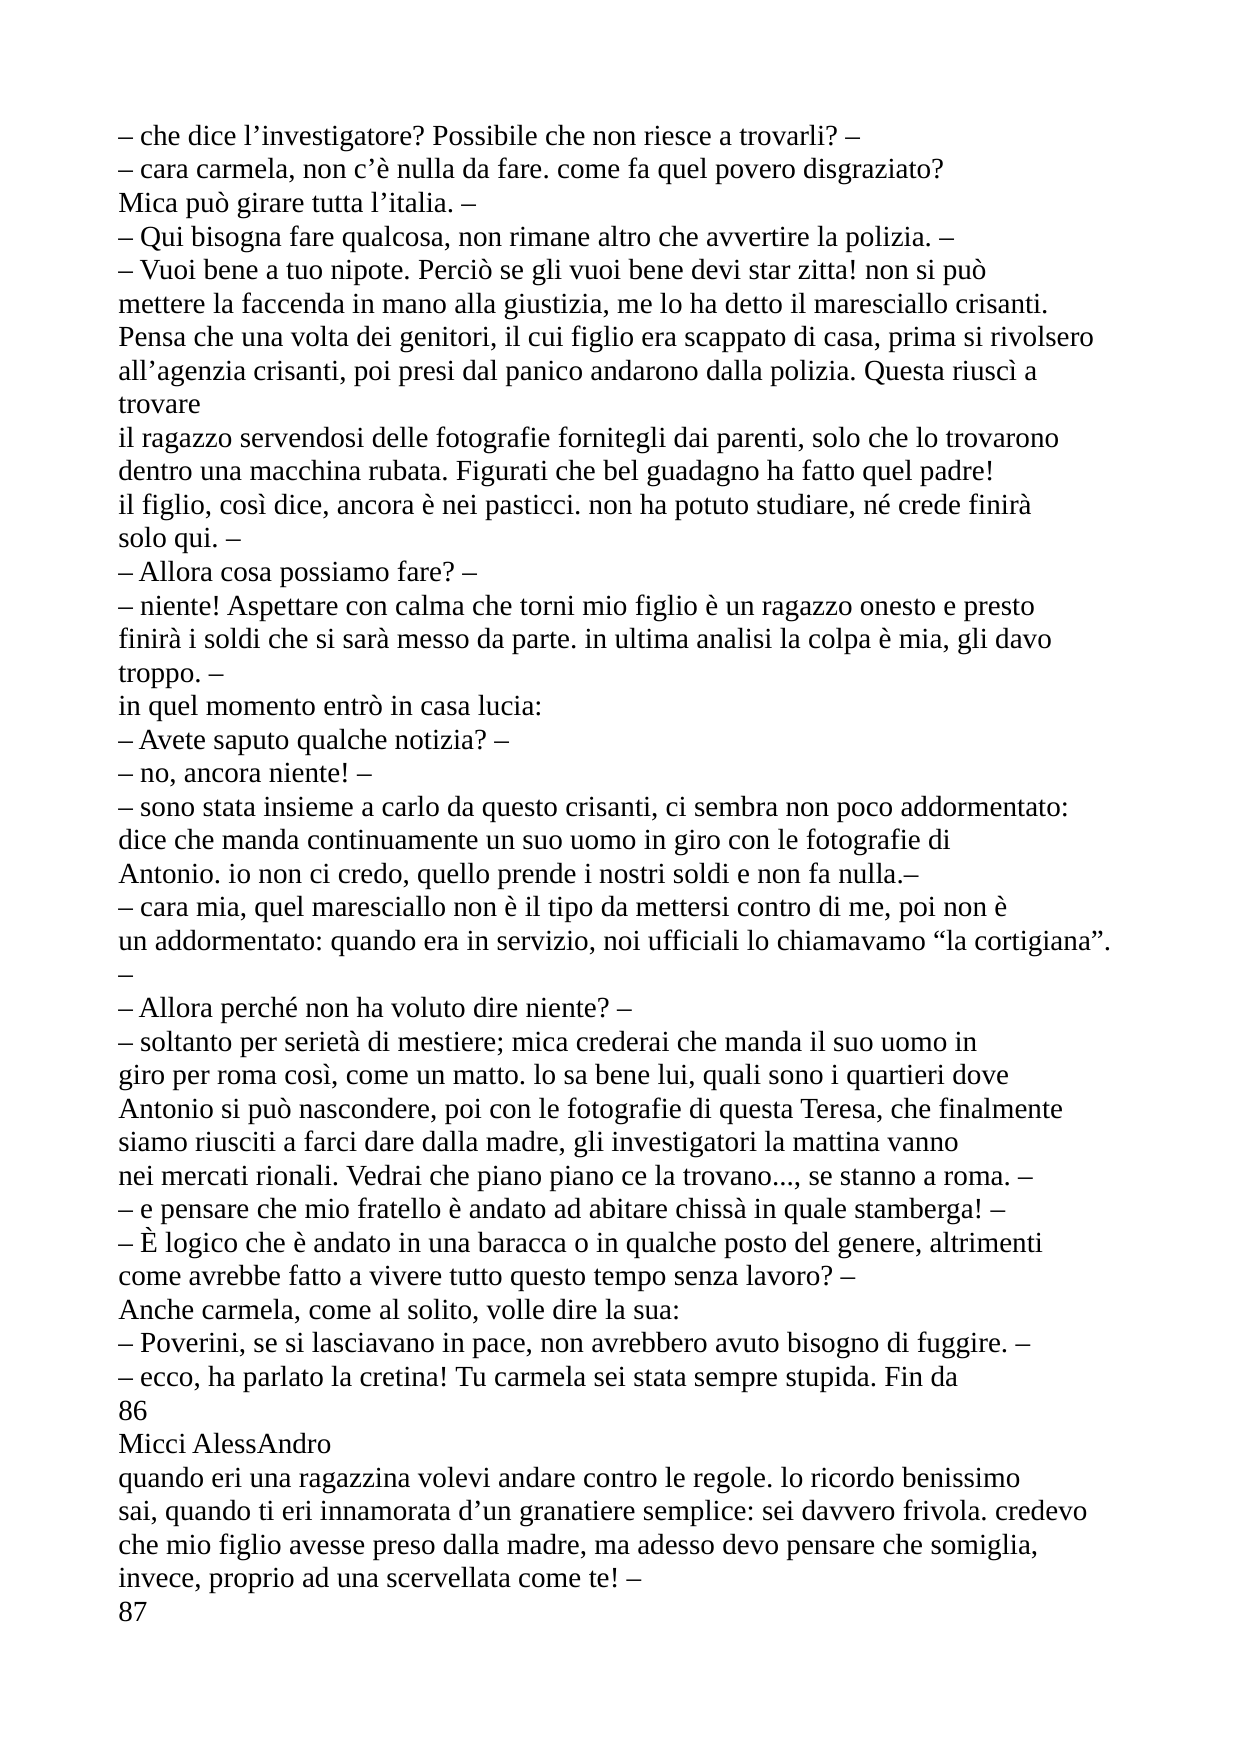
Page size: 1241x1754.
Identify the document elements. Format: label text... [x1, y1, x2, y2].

text invece, proprio ad una scervellata come te! – [118, 1560, 1122, 1594]
text all’agenzia crisanti, poi presi dal panico andarono dalla polizia. Questa riuscì a trovare [118, 353, 1122, 420]
text un addormentato: quando era in servizio, noi ufficiali lo chiamavamo “la cortigiana”. [118, 923, 1122, 957]
text 87 [118, 1594, 1122, 1627]
text che mio figlio avesse preso dalla madre, ma adesso devo pensare che somiglia, [118, 1527, 1122, 1560]
text Antonio si può nascondere, poi con le fotografie di questa Teresa, che finalmente [118, 1091, 1122, 1124]
text in quel momento entrò in casa lucia: [118, 688, 1122, 722]
text – cara carmela, non c’è nulla da fare. come fa quel povero disgraziato? [118, 152, 1122, 185]
text Micci AlessAndro [118, 1426, 1122, 1460]
text – Allora cosa possiamo fare? – [118, 554, 1122, 588]
text finirà i soldi che si sarà messo da parte. in ultima analisi la colpa è mia, gli davo [118, 621, 1122, 655]
text come avrebbe fatto a vivere tutto questo tempo senza lavoro? – [118, 1258, 1122, 1292]
text il ragazzo servendosi delle fotografie fornitegli dai parenti, solo che lo trovarono [118, 420, 1122, 453]
text Pensa che una volta dei genitori, il cui figlio era scappato di casa, prima si rivolsero [118, 319, 1122, 353]
text giro per roma così, come un matto. lo sa bene lui, quali sono i quartieri dove [118, 1057, 1122, 1091]
text solo qui. – [118, 521, 1122, 554]
text – [118, 957, 1122, 990]
text Mica può girare tutta l’italia. – [118, 185, 1122, 219]
text – che dice l’investigatore? Possibile che non riesce a trovarli? – [118, 118, 1122, 152]
text – ecco, ha parlato la cretina! Tu carmela sei stata sempre stupida. Fin da [118, 1359, 1122, 1393]
text – Vuoi bene a tuo nipote. Perciò se gli vuoi bene devi star zitta! non si può [118, 252, 1122, 286]
text – soltanto per serietà di mestiere; mica crederai che manda il suo uomo in [118, 1024, 1122, 1057]
text – niente! Aspettare con calma che torni mio figlio è un ragazzo onesto e presto [118, 588, 1122, 621]
text siamo riusciti a farci dare dalla madre, gli investigatori la mattina vanno [118, 1124, 1122, 1158]
text nei mercati rionali. Vedrai che piano piano ce la trovano..., se stanno a roma. – [118, 1158, 1122, 1191]
text Antonio. io non ci credo, quello prende i nostri soldi e non fa nulla.– [118, 856, 1122, 889]
text – Allora perché non ha voluto dire niente? – [118, 990, 1122, 1024]
text – Poverini, se si lasciavano in pace, non avrebbero avuto bisogno di fuggire. – [118, 1326, 1122, 1359]
text dentro una macchina rubata. Figurati che bel guadagno ha fatto quel padre! [118, 453, 1122, 487]
text Anche carmela, come al solito, volle dire la sua: [118, 1292, 1122, 1326]
text – sono stata insieme a carlo da questo crisanti, ci sembra non poco addormentato: [118, 789, 1122, 822]
text – È logico che è andato in una baracca o in qualche posto del genere, altrimenti [118, 1225, 1122, 1258]
text dice che manda continuamente un suo uomo in giro con le fotografie di [118, 822, 1122, 856]
text – Qui bisogna fare qualcosa, non rimane altro che avvertire la polizia. – [118, 219, 1122, 252]
text sai, quando ti eri innamorata d’un granatiere semplice: sei davvero frivola. credevo [118, 1493, 1122, 1527]
text 86 [118, 1393, 1122, 1426]
text – no, ancora niente! – [118, 755, 1122, 789]
text quando eri una ragazzina volevi andare contro le regole. lo ricordo benissimo [118, 1460, 1122, 1493]
text – Avete saputo qualche notizia? – [118, 722, 1122, 755]
text – cara mia, quel maresciallo non è il tipo da mettersi contro di me, poi non è [118, 889, 1122, 923]
text troppo. – [118, 655, 1122, 688]
text mettere la faccenda in mano alla giustizia, me lo ha detto il maresciallo crisanti. [118, 286, 1122, 319]
text – e pensare che mio fratello è andato ad abitare chissà in quale stamberga! – [118, 1191, 1122, 1225]
text il figlio, così dice, ancora è nei pasticci. non ha potuto studiare, né crede finirà [118, 487, 1122, 521]
